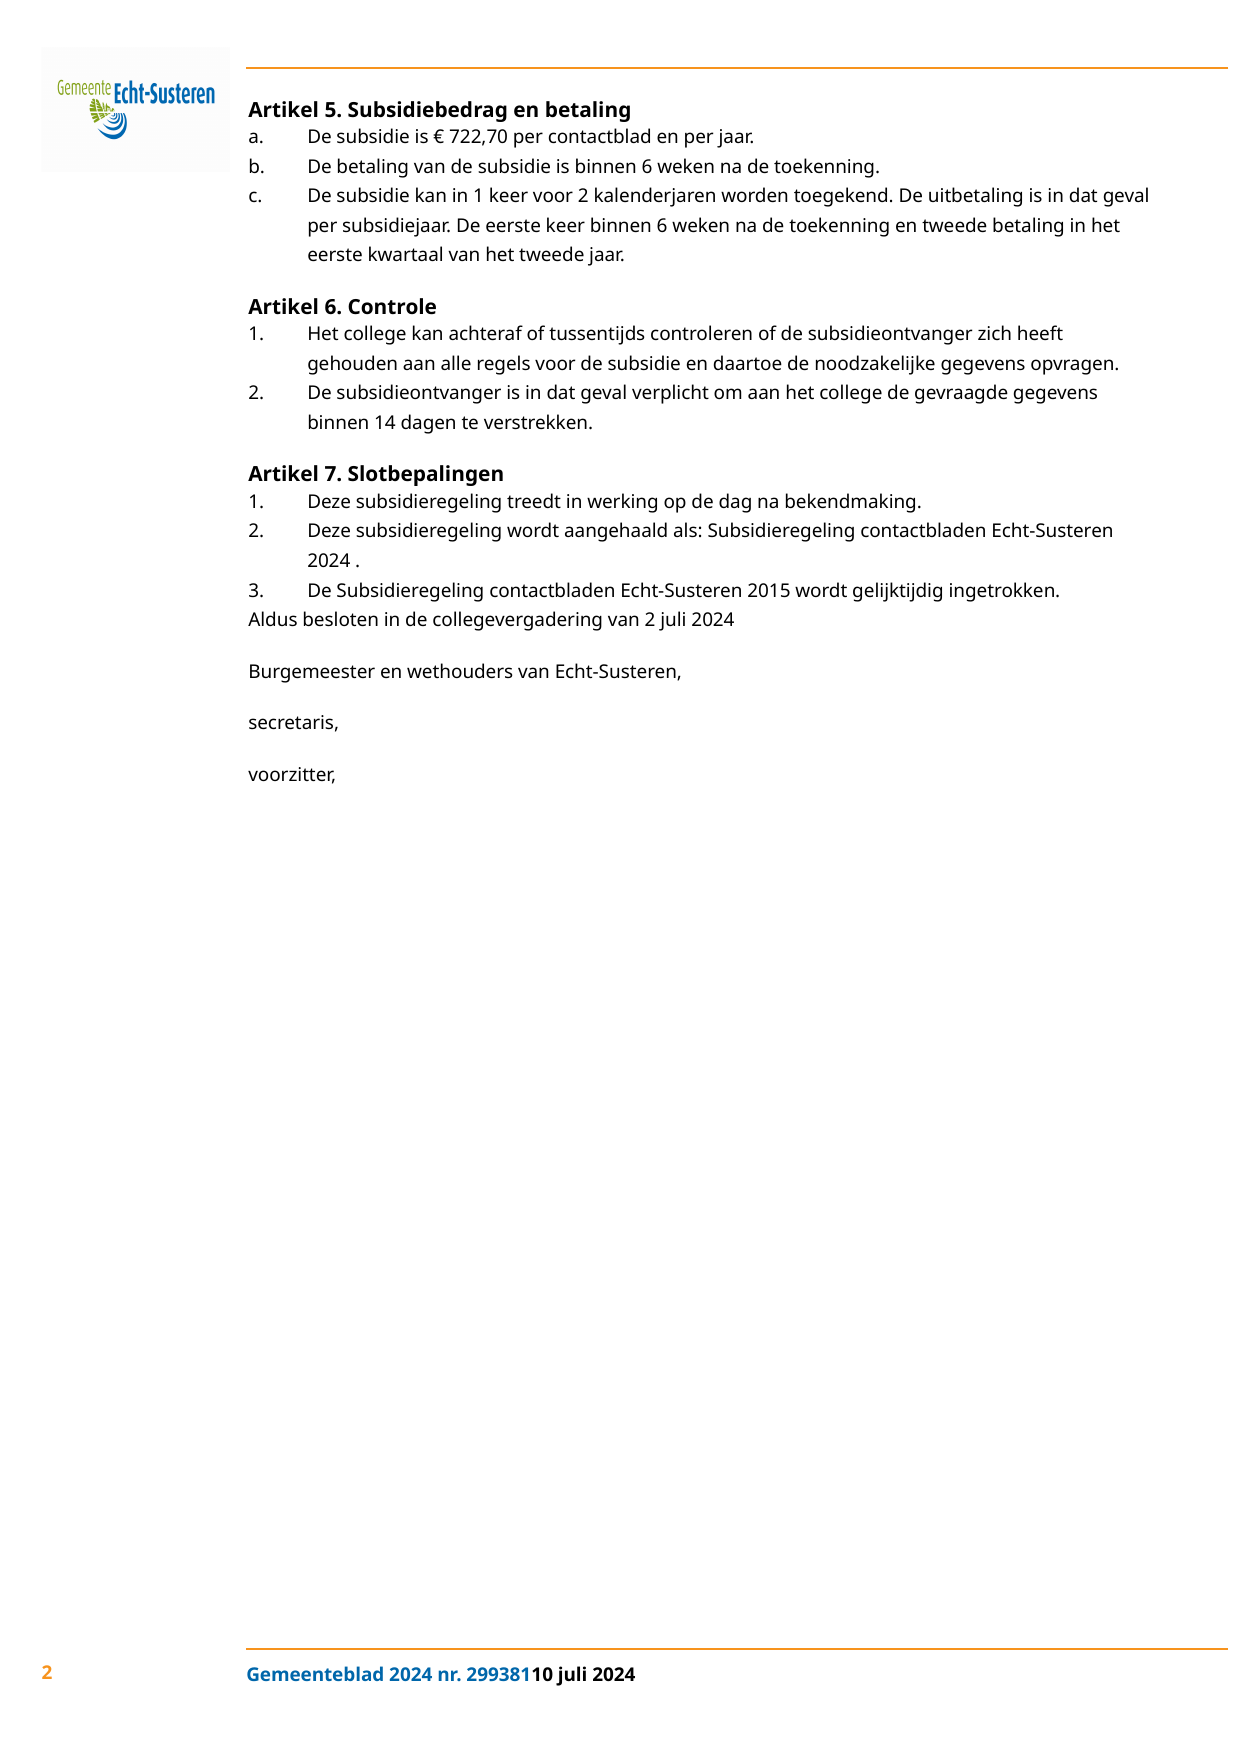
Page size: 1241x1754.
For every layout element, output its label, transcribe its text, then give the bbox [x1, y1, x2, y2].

list De subsidieontvanger is in dat geval verplicht om aan het college de gevraagde gegevens binnen 14 dagen te verstrekken. [248, 379, 1152, 435]
list Deze subsidieregeling treedt in werking op de dag na bekendmaking. [248, 488, 1152, 514]
list De betaling van de subsidie is binnen 6 weken na de toekenning. [248, 153, 1152, 178]
text voorzitter, [248, 761, 1152, 786]
list Het college kan achteraf of tussentijds controleren of de subsidieontvanger zich heeft gehouden aan alle regels voor de subsidie en daartoe de noodzakelijke gegevens opvragen. [248, 320, 1152, 376]
list De subsidie kan in 1 keer voor 2 kalenderjaren worden toegekend. De uitbetaling is in dat geval per subsidiejaar. De eerste keer binnen 6 weken na de toekenning en tweede betaling in het eerste kwartaal van het tweede jaar. [248, 182, 1152, 267]
text Aldus besloten in de collegevergadering van 2 juli 2024 [248, 606, 1152, 632]
list De Subsidieregeling contactbladen Echt-Susteren 2015 wordt gelijktijdig ingetrokken. [248, 577, 1152, 602]
list De subsidie is € 722,70 per contactblad en per jaar. [248, 123, 1152, 149]
text secretaris, [248, 709, 1152, 735]
text Artikel 5. Subsidiebedrag en betaling [248, 95, 1152, 123]
text Artikel 6. Controle [248, 292, 1152, 320]
text Artikel 7. Slotbepalingen [248, 459, 1152, 488]
picture [41, 47, 231, 172]
text Burgemeester en wethouders van Echt-Susteren, [248, 658, 1152, 683]
list Deze subsidieregeling wordt aangehaald als: Subsidieregeling contactbladen Echt-Susteren 2024 . [248, 518, 1152, 573]
